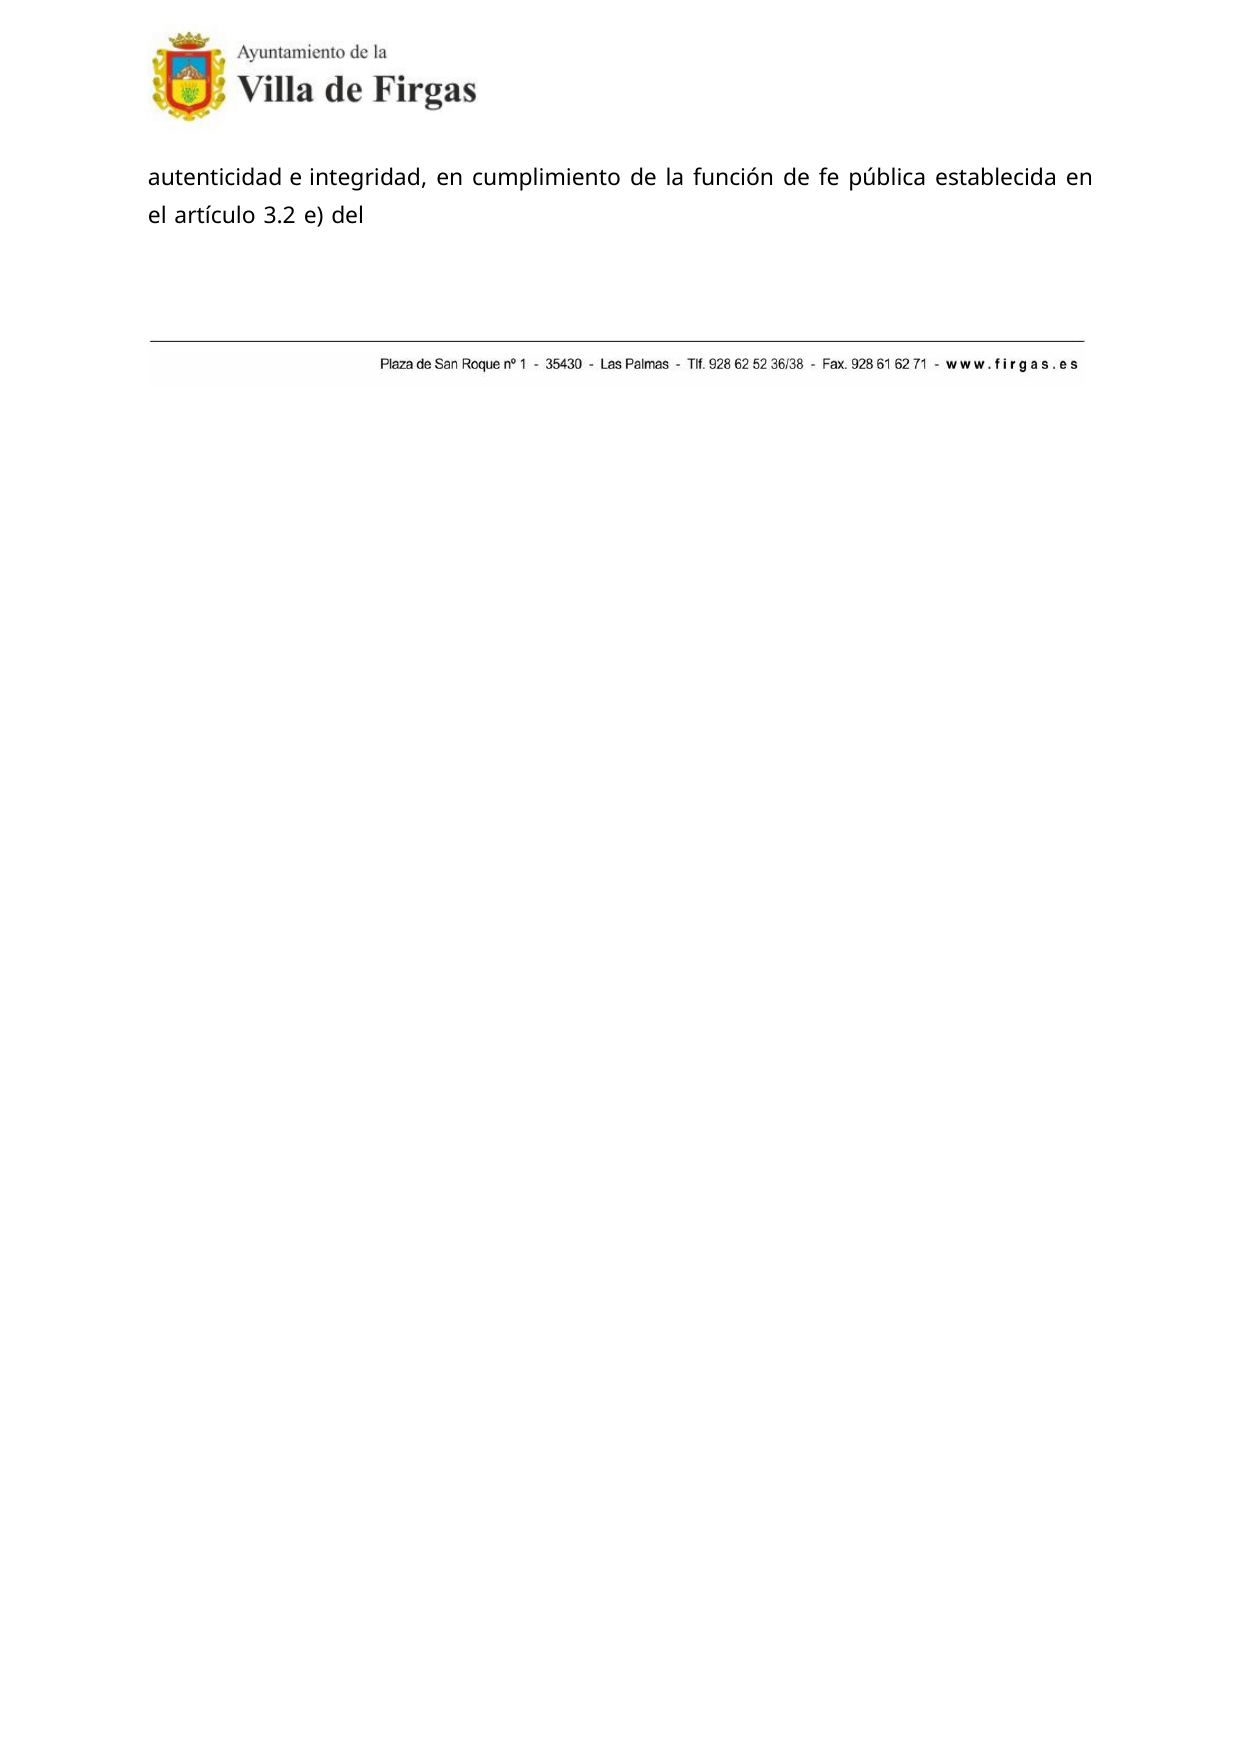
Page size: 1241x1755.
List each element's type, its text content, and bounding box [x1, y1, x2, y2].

text autenticidad e integridad, en cumplimiento de la función de fe pública establecida en el artículo 3.2 e) del [148, 161, 1093, 230]
